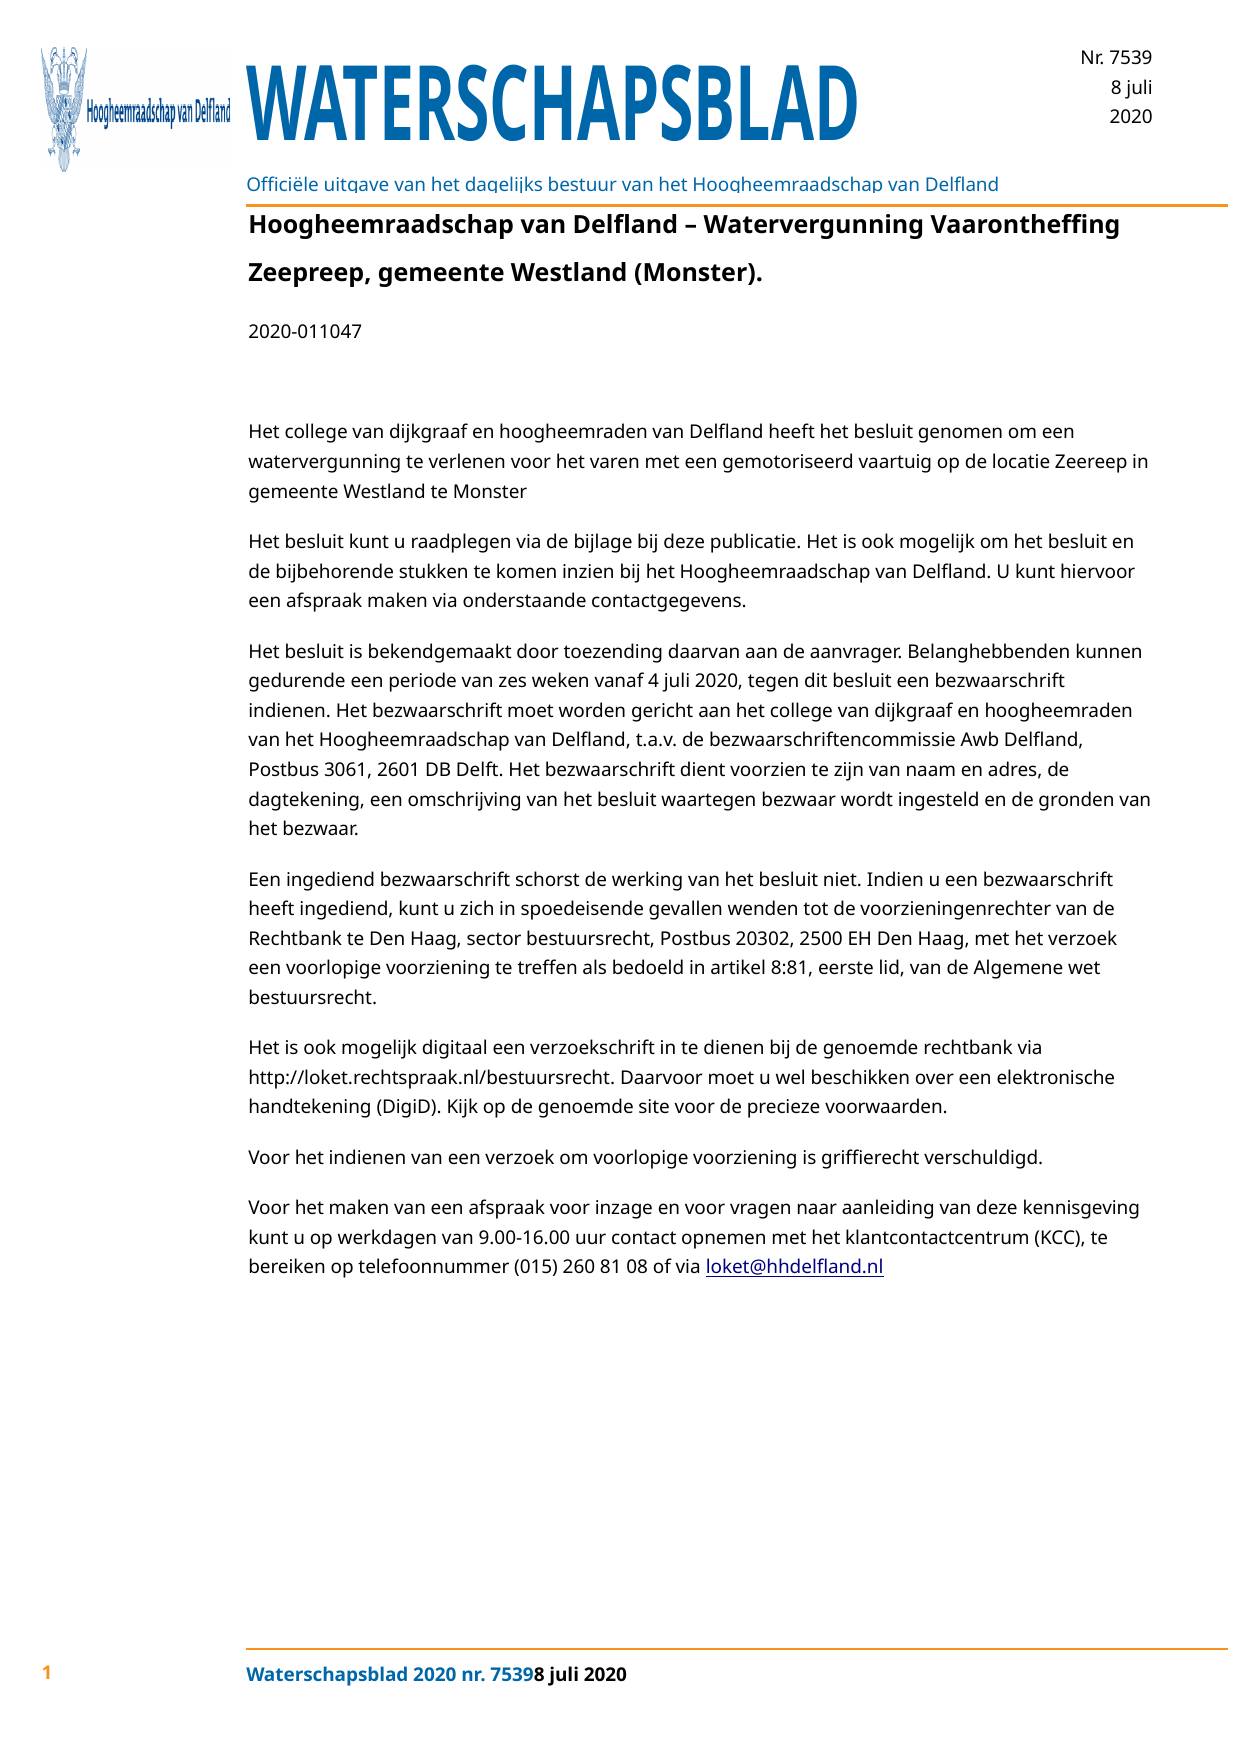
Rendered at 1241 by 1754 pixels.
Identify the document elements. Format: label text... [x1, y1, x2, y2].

text Hoogheemraadschap van Delfland – Watervergunning Vaarontheffing Zeepreep, gemeente Westland (Monster). [248, 207, 1152, 288]
picture [41, 47, 231, 172]
text Het college van dijkgraaf en hoogheemraden van Delfland heeft het besluit genomen om een watervergunning te verlenen voor het varen met een gemotoriseerd vaartuig op de locatie Zeereep in gemeente Westland te Monster [248, 419, 1152, 504]
text Een ingediend bezwaarschrift schorst de werking van het besluit niet. Indien u een bezwaarschrift heeft ingediend, kunt u zich in spoedeisende gevallen wenden tot de voorzieningenrechter van de Rechtbank te Den Haag, sector bestuursrecht, Postbus 20302, 2500 EH Den Haag, met het verzoek een voorlopige voorziening te treffen als bedoeld in artikel 8:81, eerste lid, van de Algemene wet bestuursrecht. [248, 866, 1152, 1010]
text Het is ook mogelijk digitaal een verzoekschrift in te dienen bij de genoemde rechtbank via http://loket.rechtspraak.nl/bestuursrecht. Daarvoor moet u wel beschikken over een elektronische handtekening (DigiD). Kijk op de genoemde site voor de precieze voorwaarden. [248, 1034, 1152, 1119]
text Voor het indienen van een verzoek om voorlopige voorziening is griffierecht verschuldigd. [248, 1144, 1152, 1170]
text Voor het maken van een afspraak voor inzage en voor vragen naar aanleiding van deze kennisgeving kunt u op werkdagen van 9.00-16.00 uur contact opnemen met het klantcontactcentrum (KCC), te bereiken op telefoonnummer (015) 260 81 08 of via loket@hhdelfland.nl [248, 1194, 1152, 1279]
text 2020-011047 [248, 318, 1152, 344]
text Het besluit is bekendgemaakt door toezending daarvan aan de aanvrager. Belanghebbenden kunnen gedurende een periode van zes weken vanaf 4 juli 2020, tegen dit besluit een bezwaarschrift indienen. Het bezwaarschrift moet worden gericht aan het college van dijkgraaf en hoogheemraden van het Hoogheemraadschap van Delfland, t.a.v. de bezwaarschriftencommissie Awb Delfland, Postbus 3061, 2601 DB Delft. Het bezwaarschrift dient voorzien te zijn van naam en adres, de dagtekening, een omschrijving van het besluit waartegen bezwaar wordt ingesteld en de gronden van het bezwaar. [248, 638, 1152, 841]
text Het besluit kunt u raadplegen via de bijlage bij deze publicatie. Het is ook mogelijk om het besluit en de bijbehorende stukken te komen inzien bij het Hoogheemraadschap van Delfland. U kunt hiervoor een afspraak maken via onderstaande contactgegevens. [248, 528, 1152, 613]
